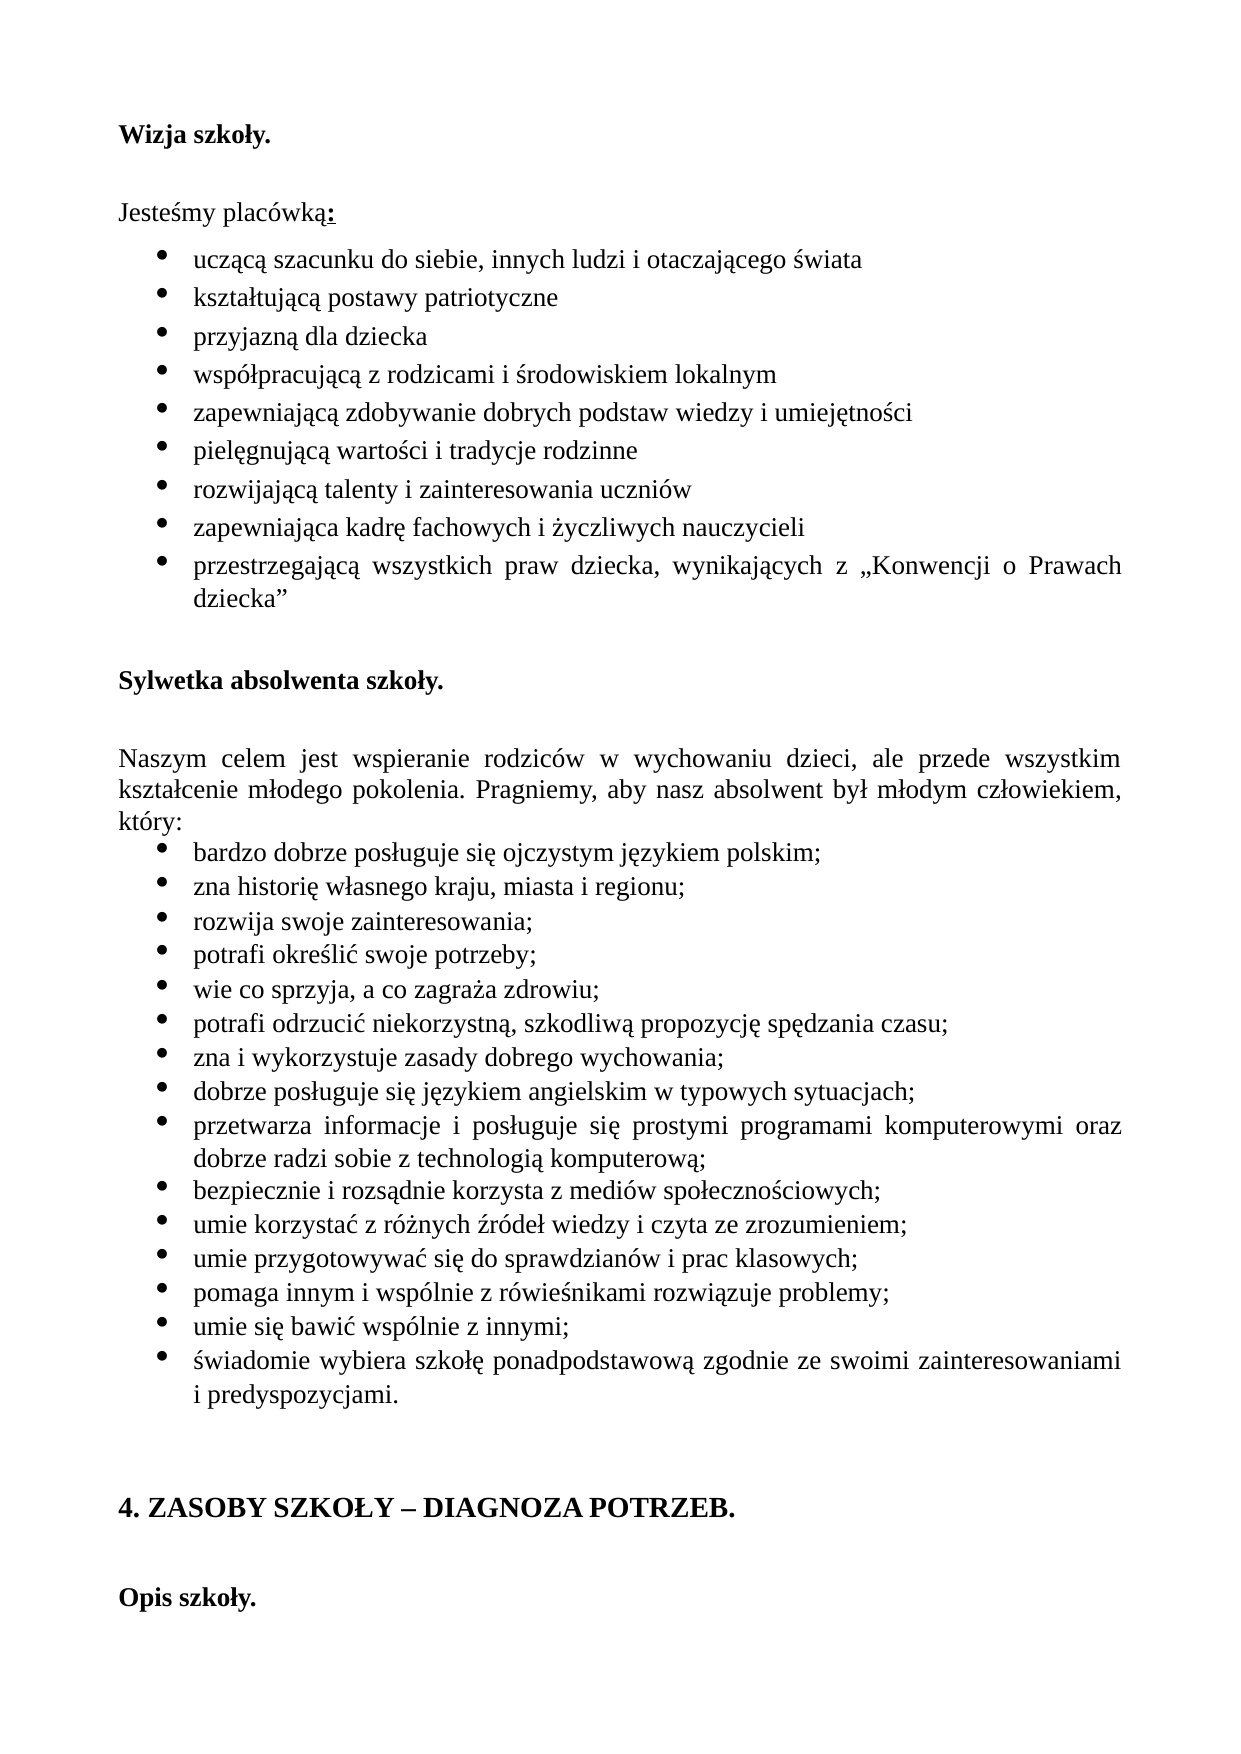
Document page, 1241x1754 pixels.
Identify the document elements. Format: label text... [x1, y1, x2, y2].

text Naszym celem jest wspieranie rodziców w wychowaniu dzieci, ale przede wszystkim kształcenie młodego pokolenia. Pragniemy, aby nasz absolwent był młodym człowiekiem, który: [118, 742, 1122, 836]
list zna historię własnego kraju, miasta i regionu; [156, 870, 1122, 904]
list dobrze posługuje się językiem angielskim w typowych sytuacjach; [156, 1074, 1122, 1108]
list zapewniającą zdobywanie dobrych podstaw wiedzy i umiejętności [156, 396, 1122, 429]
list kształtującą postawy patriotyczne [156, 281, 1122, 315]
list rozwijającą talenty i zainteresowania uczniów [156, 472, 1122, 506]
list bardzo dobrze posługuje się ojczystym językiem polskim; [156, 836, 1122, 870]
list pomaga innym i wspólnie z rówieśnikami rozwiązuje problemy; [156, 1276, 1122, 1310]
text Sylwetka absolwenta szkoły. [118, 664, 1122, 696]
list świadomie wybiera szkołę ponadpodstawową zgodnie ze swoimi zainteresowaniami i predyspozycjami. [156, 1344, 1122, 1409]
list współpracującą z rodzicami i środowiskiem lokalnym [156, 357, 1122, 391]
list przyjazną dla dziecka [156, 319, 1122, 353]
list przetwarza informacje i posługuje się prostymi programami komputerowymi oraz dobrze radzi sobie z technologią komputerową; [156, 1108, 1122, 1173]
list uczącą szacunku do siebie, innych ludzi i otaczającego świata [156, 243, 1122, 277]
text Wizja szkoły. [118, 118, 1122, 149]
list Opis szkoły. [118, 1581, 1122, 1613]
list umie przygotowywać się do sprawdzianów i prac klasowych; [156, 1242, 1122, 1276]
list zna i wykorzystuje zasady dobrego wychowania; [156, 1040, 1122, 1074]
list potrafi odrzucić niekorzystną, szkodliwą propozycję spędzania czasu; [156, 1006, 1122, 1040]
text 4. ZASOBY SZKOŁY – DIAGNOZA POTRZEB. [118, 1490, 1122, 1524]
list potrafi określić swoje potrzeby; [156, 938, 1122, 972]
list przestrzegającą wszystkich praw dziecka, wynikających z „Konwencji o Prawach dziecka” [156, 548, 1122, 614]
list umie się bawić wspólnie z innymi; [156, 1310, 1122, 1344]
list rozwija swoje zainteresowania; [156, 904, 1122, 938]
list umie korzystać z różnych źródeł wiedzy i czyta ze zrozumieniem; [156, 1207, 1122, 1242]
list wie co sprzyja, a co zagraża zdrowiu; [156, 972, 1122, 1006]
list zapewniająca kadrę fachowych i życzliwych nauczycieli [156, 510, 1122, 544]
list bezpiecznie i rozsądnie korzysta z mediów społecznościowych; [156, 1173, 1122, 1207]
text Jesteśmy placówką: [118, 196, 1122, 227]
list pielęgnującą wartości i tradycje rodzinne [156, 434, 1122, 468]
